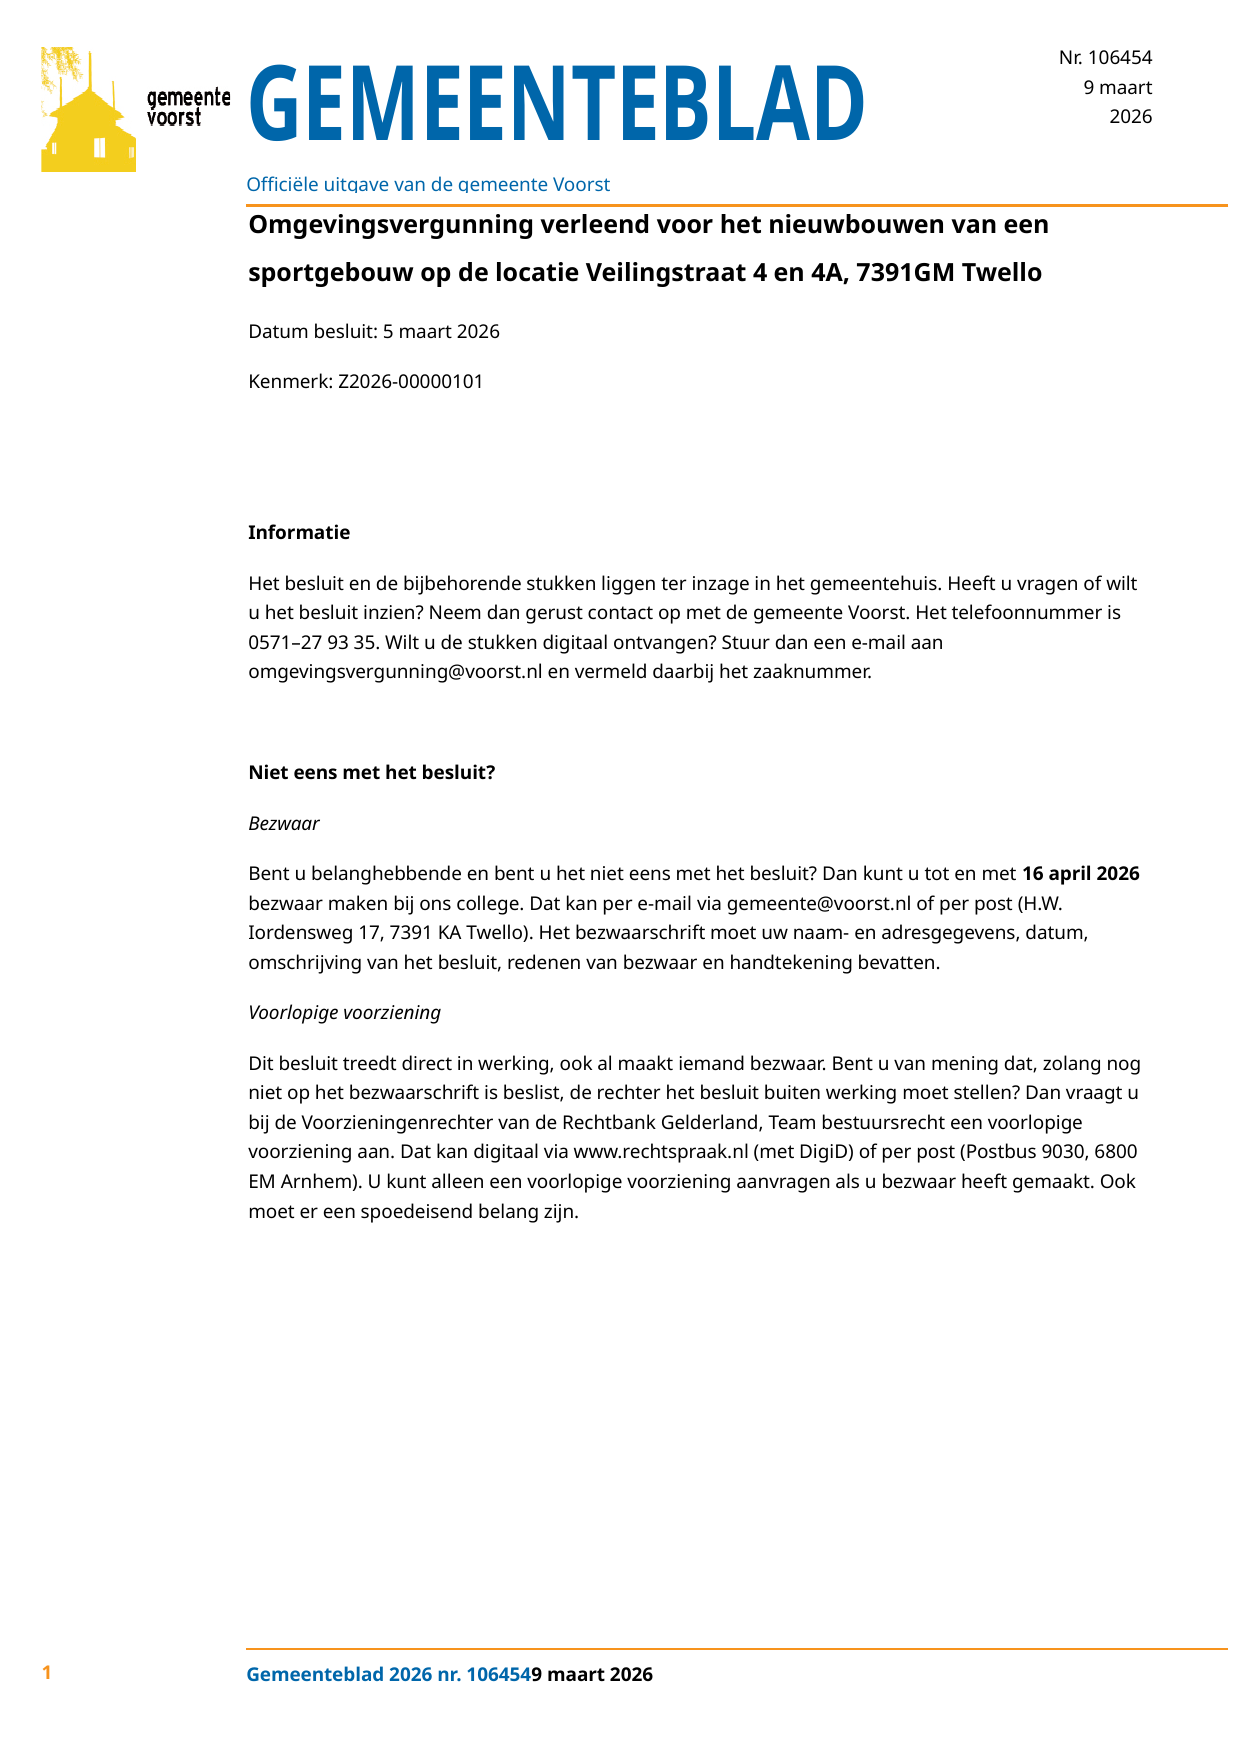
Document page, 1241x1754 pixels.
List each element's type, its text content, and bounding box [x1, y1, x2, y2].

text Voorlopige voorziening [248, 999, 1152, 1025]
text Bent u belanghebbende en bent u het niet eens met het besluit? Dan kunt u tot en met 16 april 2026 bezwaar maken bij ons college. Dat kan per e-mail via gemeente@voorst.nl of per post (H.W. Iordensweg 17, 7391 KA Twello). Het bezwaarschrift moet uw naam- en adresgegevens, datum, omschrijving van het besluit, redenen van bezwaar en handtekening bevatten. [248, 860, 1152, 975]
text Informatie [248, 519, 1152, 545]
picture [41, 47, 231, 172]
text Bezwaar [248, 810, 1152, 836]
text Dit besluit treedt direct in werking, ook al maakt iemand bezwaar. Bent u van mening dat, zolang nog niet op het bezwaarschrift is beslist, de rechter het besluit buiten werking moet stellen? Dan vraagt u bij de Voorzieningenrechter van de Rechtbank Gelderland, Team bestuursrecht een voorlopige voorziening aan. Dat kan digitaal via www.rechtspraak.nl (met DigiD) of per post (Postbus 9030, 6800 EM Arnhem). U kunt alleen een voorlopige voorziening aanvragen als u bezwaar heeft gemaakt. Ook moet er een spoedeisend belang zijn. [248, 1050, 1152, 1224]
text Omgevingsvergunning verleend voor het nieuwbouwen van een sportgebouw op de locatie Veilingstraat 4 en 4A, 7391GM Twello [248, 207, 1152, 288]
text Niet eens met het besluit? [248, 759, 1152, 785]
text Het besluit en de bijbehorende stukken liggen ter inzage in het gemeentehuis. Heeft u vragen of wilt u het besluit inzien? Neem dan gerust contact op met de gemeente Voorst. Het telefoonnummer is 0571–27 93 35. Wilt u de stukken digitaal ontvangen? Stuur dan een e-mail aan omgevingsvergunning@voorst.nl en vermeld daarbij het zaaknummer. [248, 570, 1152, 684]
text Kenmerk: Z2026-00000101 [248, 368, 1152, 394]
text Datum besluit: 5 maart 2026 [248, 318, 1152, 344]
